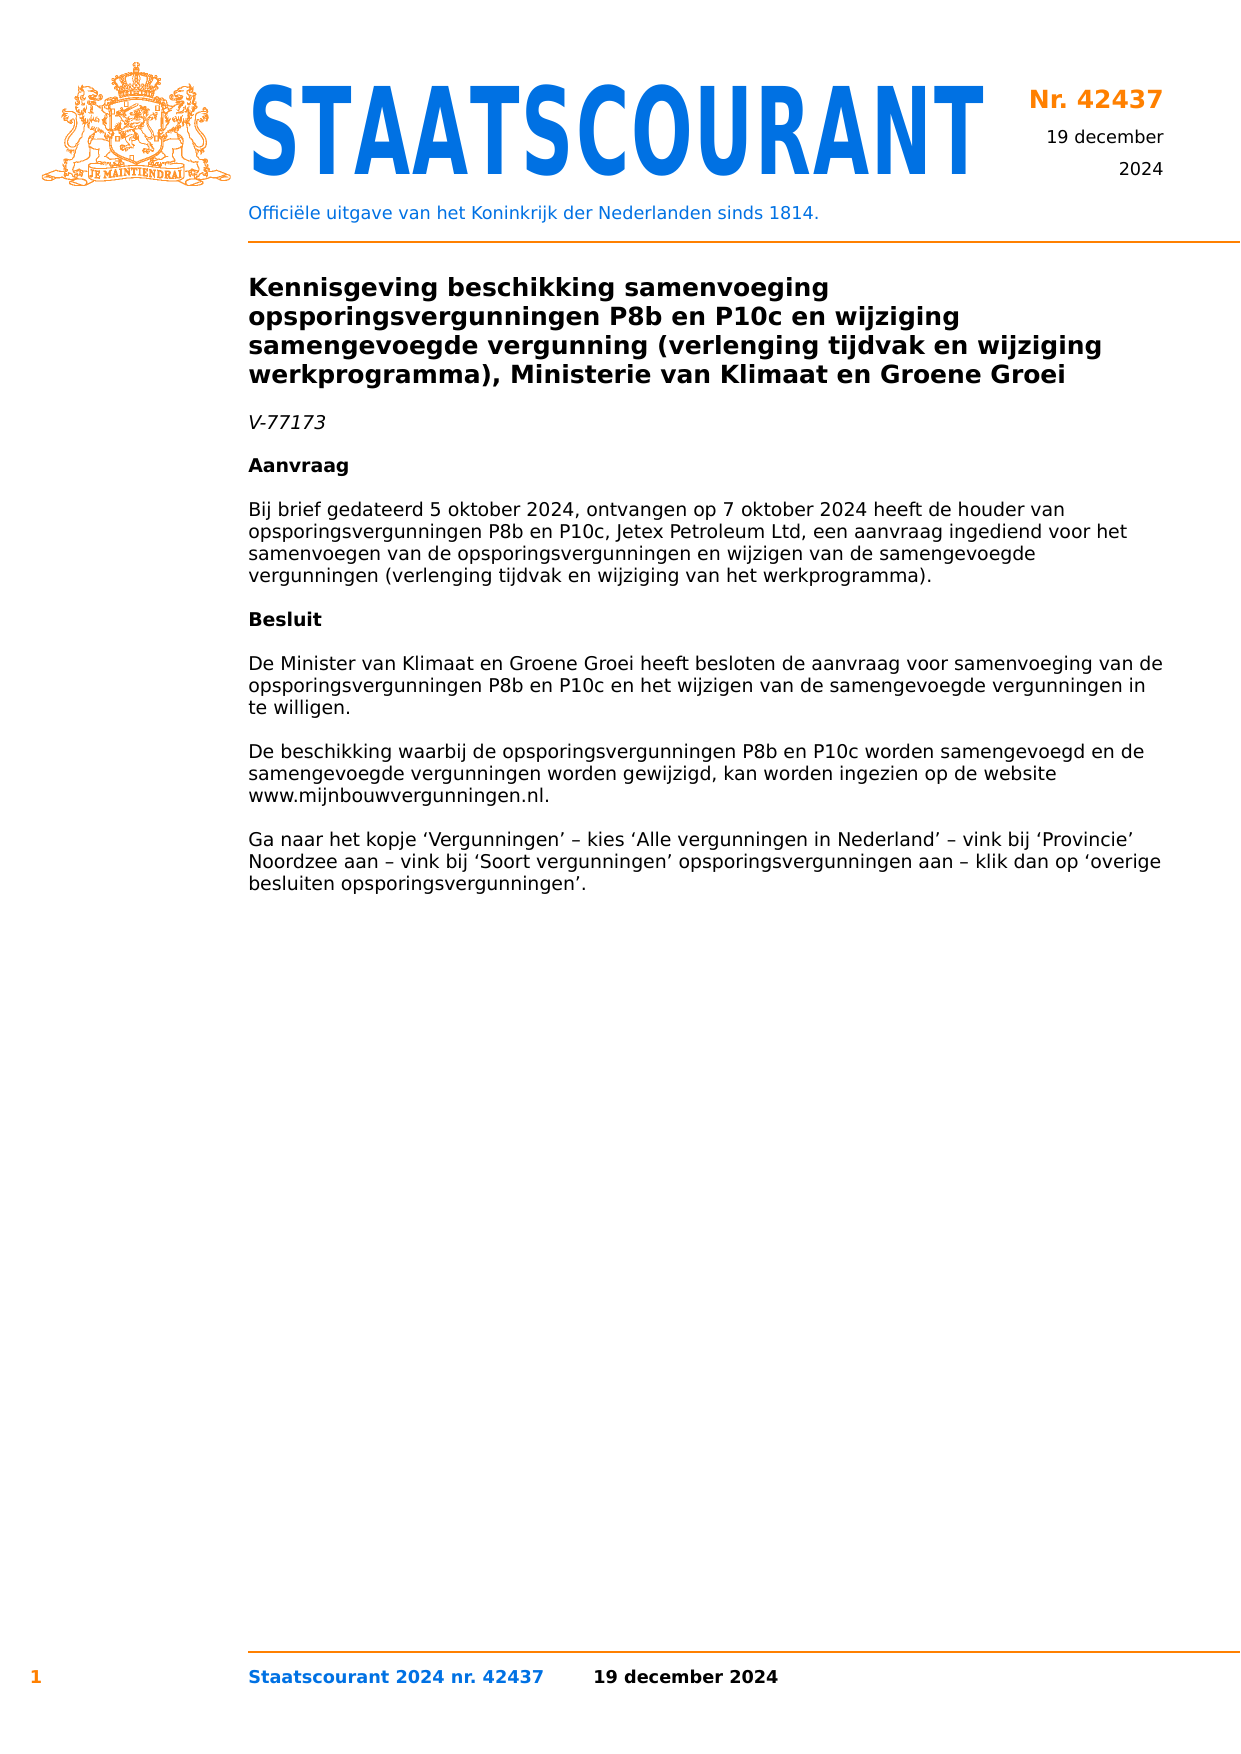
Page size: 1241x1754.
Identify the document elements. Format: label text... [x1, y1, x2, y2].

table_cell Officiële uitgave van het Koninkrijk der Nederlanden sinds 1814. [248, 203, 1240, 241]
text De Minister van Klimaat en Groene Groei heeft besloten de aanvraag voor samenvoeging van de opsporingsvergunningen P8b en P10c en het wijzigen van de samengevoegde vergunningen in te willigen. [248, 653, 1163, 719]
table_cell 19 december [998, 121, 1240, 153]
text Ga naar het kopje ‘Vergunningen’ – kies ‘Alle vergunningen in Nederland’ – vink bij ‘Provincie’ Noordzee aan – vink bij ‘Soort vergunningen’ opsporingsvergunningen aan – klik dan op ‘overige besluiten opsporingsvergunningen’. [248, 828, 1163, 894]
table_header [25, 62, 248, 241]
subtitle Kennisgeving beschikking samenvoeging opsporingsvergunningen P8b en P10c en wijziging samengevoegde vergunning (verlenging tijdvak en wijziging werkprogramma), Ministerie van Klimaat en Groene Groei [248, 273, 1163, 390]
subtitle Aanvraag [248, 455, 1163, 477]
table_header STAATSCOURANT [248, 62, 998, 203]
text Bij brief gedateerd 5 oktober 2024, ontvangen op 7 oktober 2024 heeft de houder van opsporingsvergunningen P8b en P10c, Jetex Petroleum Ltd, een aanvraag ingediend voor het samenvoegen van de opsporingsvergunningen en wijzigen van de samengevoegde vergunningen (verlenging tijdvak en wijziging van het werkprogramma). [248, 499, 1163, 587]
table_header Nr. 42437 [998, 62, 1240, 121]
text V-77173 [248, 412, 1163, 433]
text De beschikking waarbij de opsporingsvergunningen P8b en P10c worden samengevoegd en de samengevoegde vergunningen worden gewijzigd, kan worden ingezien op de website www.mijnbouwvergunningen.nl. [248, 741, 1163, 807]
picture [41, 62, 231, 186]
subtitle Besluit [248, 609, 1163, 631]
table_cell 2024 [998, 153, 1240, 203]
